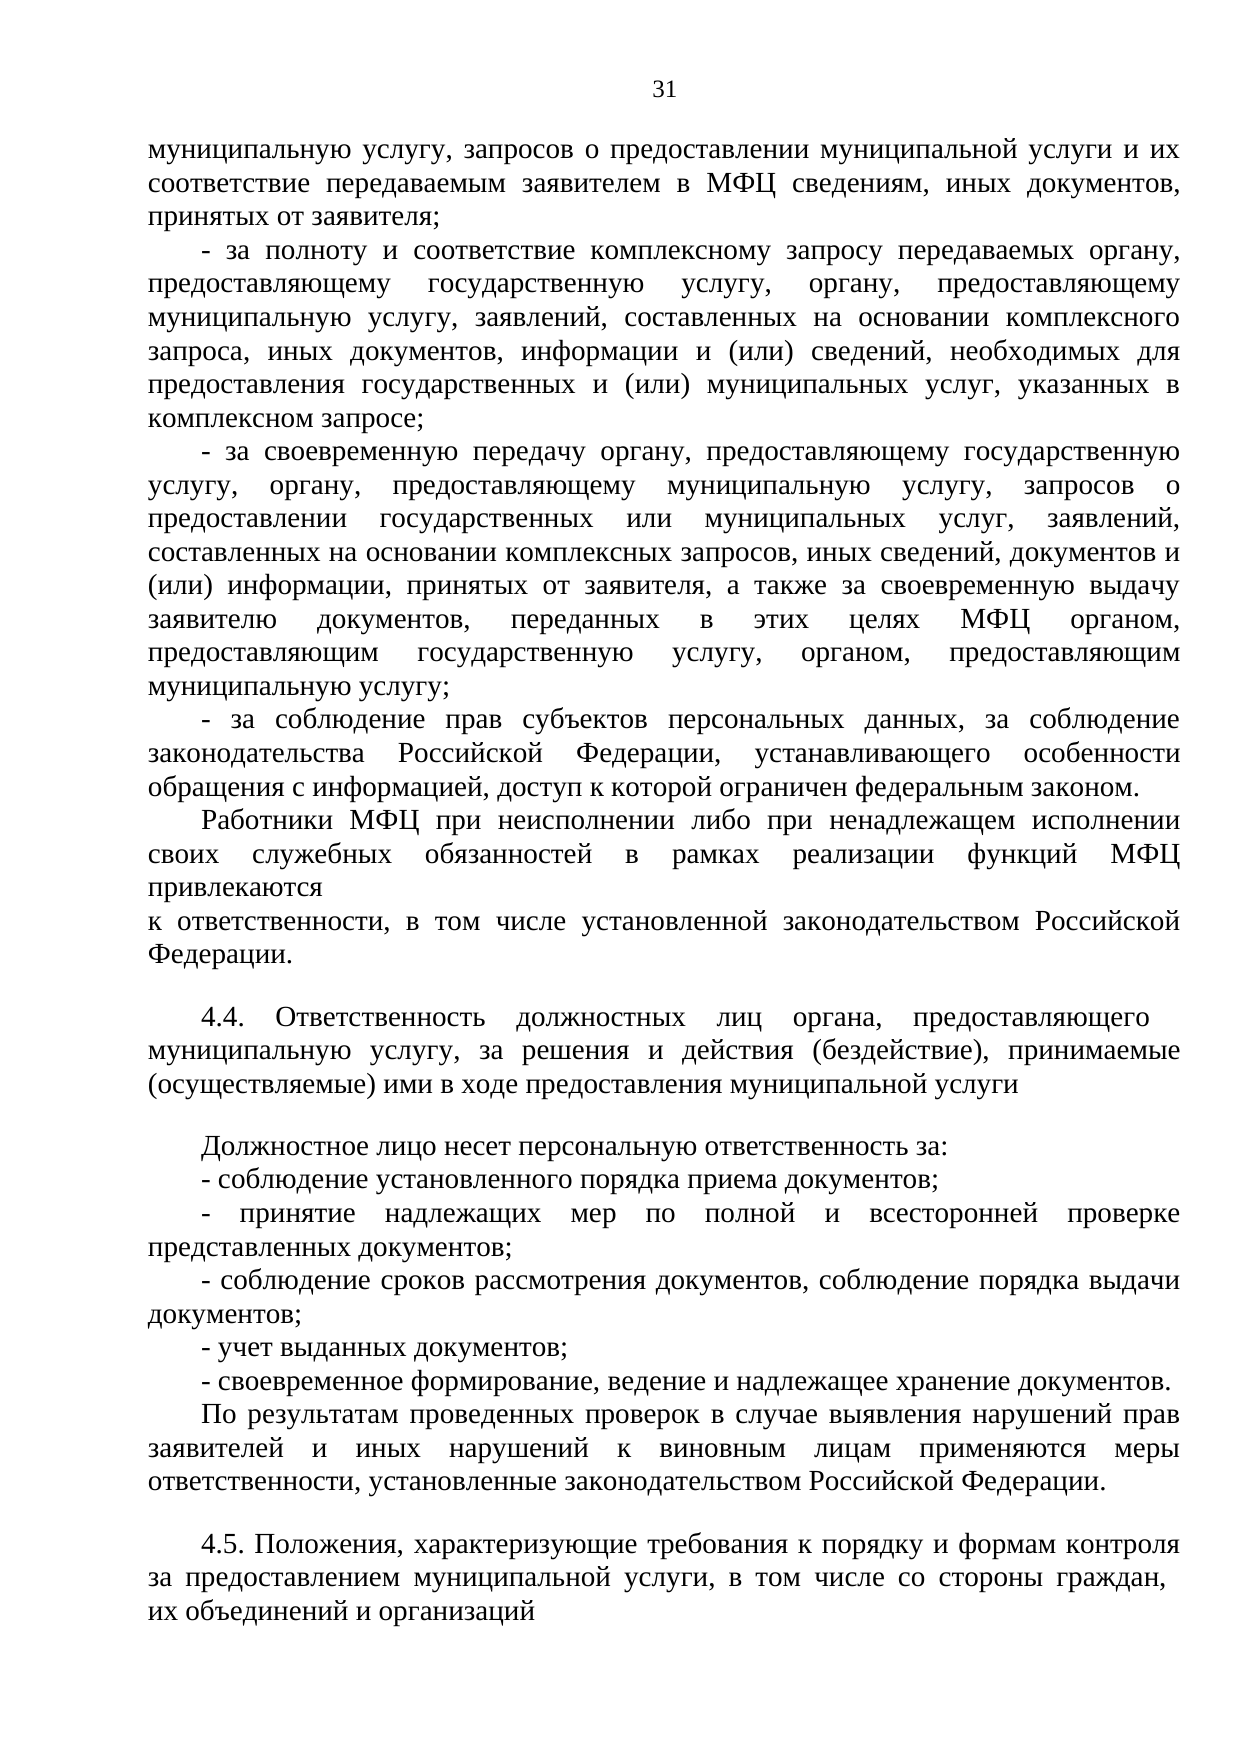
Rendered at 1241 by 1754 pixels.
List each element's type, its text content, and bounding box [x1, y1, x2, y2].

text - соблюдение сроков рассмотрения документов, соблюдение порядка выдачи документов; [148, 1262, 1181, 1329]
text По результатам проведенных проверок в случае выявления нарушений прав заявителей и иных нарушений к виновным лицам применяются меры ответственности, установленные законодательством Российской Федерации. [148, 1396, 1181, 1497]
text - принятие надлежащих мер по полной и всесторонней проверке представленных документов; [148, 1195, 1181, 1262]
text муниципальную услугу, запросов о предоставлении муниципальной услуги и их соответствие передаваемым заявителем в МФЦ сведениям, иных документов, принятых от заявителя; [148, 131, 1181, 232]
text - за полноту и соответствие комплексному запросу передаваемых органу, предоставляющему государственную услугу, органу, предоставляющему муниципальную услугу, заявлений, составленных на основании комплексного запроса, иных документов, информации и (или) сведений, необходимых для предоставления государственных и (или) муниципальных услуг, указанных в комплексном запросе; [148, 232, 1181, 433]
text - за соблюдение прав субъектов персональных данных, за соблюдение законодательства Российской Федерации, устанавливающего особенности обращения с информацией, доступ к которой ограничен федеральным законом. [148, 702, 1181, 802]
text Должностное лицо несет персональную ответственность за: [148, 1128, 1181, 1162]
text 4.5. Положения, характеризующие требования к порядку и формам контроля за предоставлением муниципальной услуги, в том числе со стороны граждан, их объединений и организаций [148, 1526, 1181, 1626]
text - учет выданных документов; [148, 1329, 1181, 1363]
text - соблюдение установленного порядка приема документов; [148, 1162, 1181, 1195]
text - за своевременную передачу органу, предоставляющему государственную услугу, органу, предоставляющему муниципальную услугу, запросов о предоставлении государственных или муниципальных услуг, заявлений, составленных на основании комплексных запросов, иных сведений, документов и (или) информации, принятых от заявителя, а также за своевременную выдачу заявителю документов, переданных в этих целях МФЦ органом, предоставляющим государственную услугу, органом, предоставляющим муниципальную услугу; [148, 433, 1181, 702]
text - своевременное формирование, ведение и надлежащее хранение документов. [148, 1363, 1181, 1396]
text 4.4. Ответственность должностных лиц органа, предоставляющего муниципальную услугу, за решения и действия (бездействие), принимаемые (осуществляемые) ими в ходе предоставления муниципальной услуги [148, 999, 1181, 1099]
text Работники МФЦ при неисполнении либо при ненадлежащем исполнении своих служебных обязанностей в рамках реализации функций МФЦ привлекаются к ответственности, в том числе установленной законодательством Российской Федерации. [148, 802, 1181, 970]
